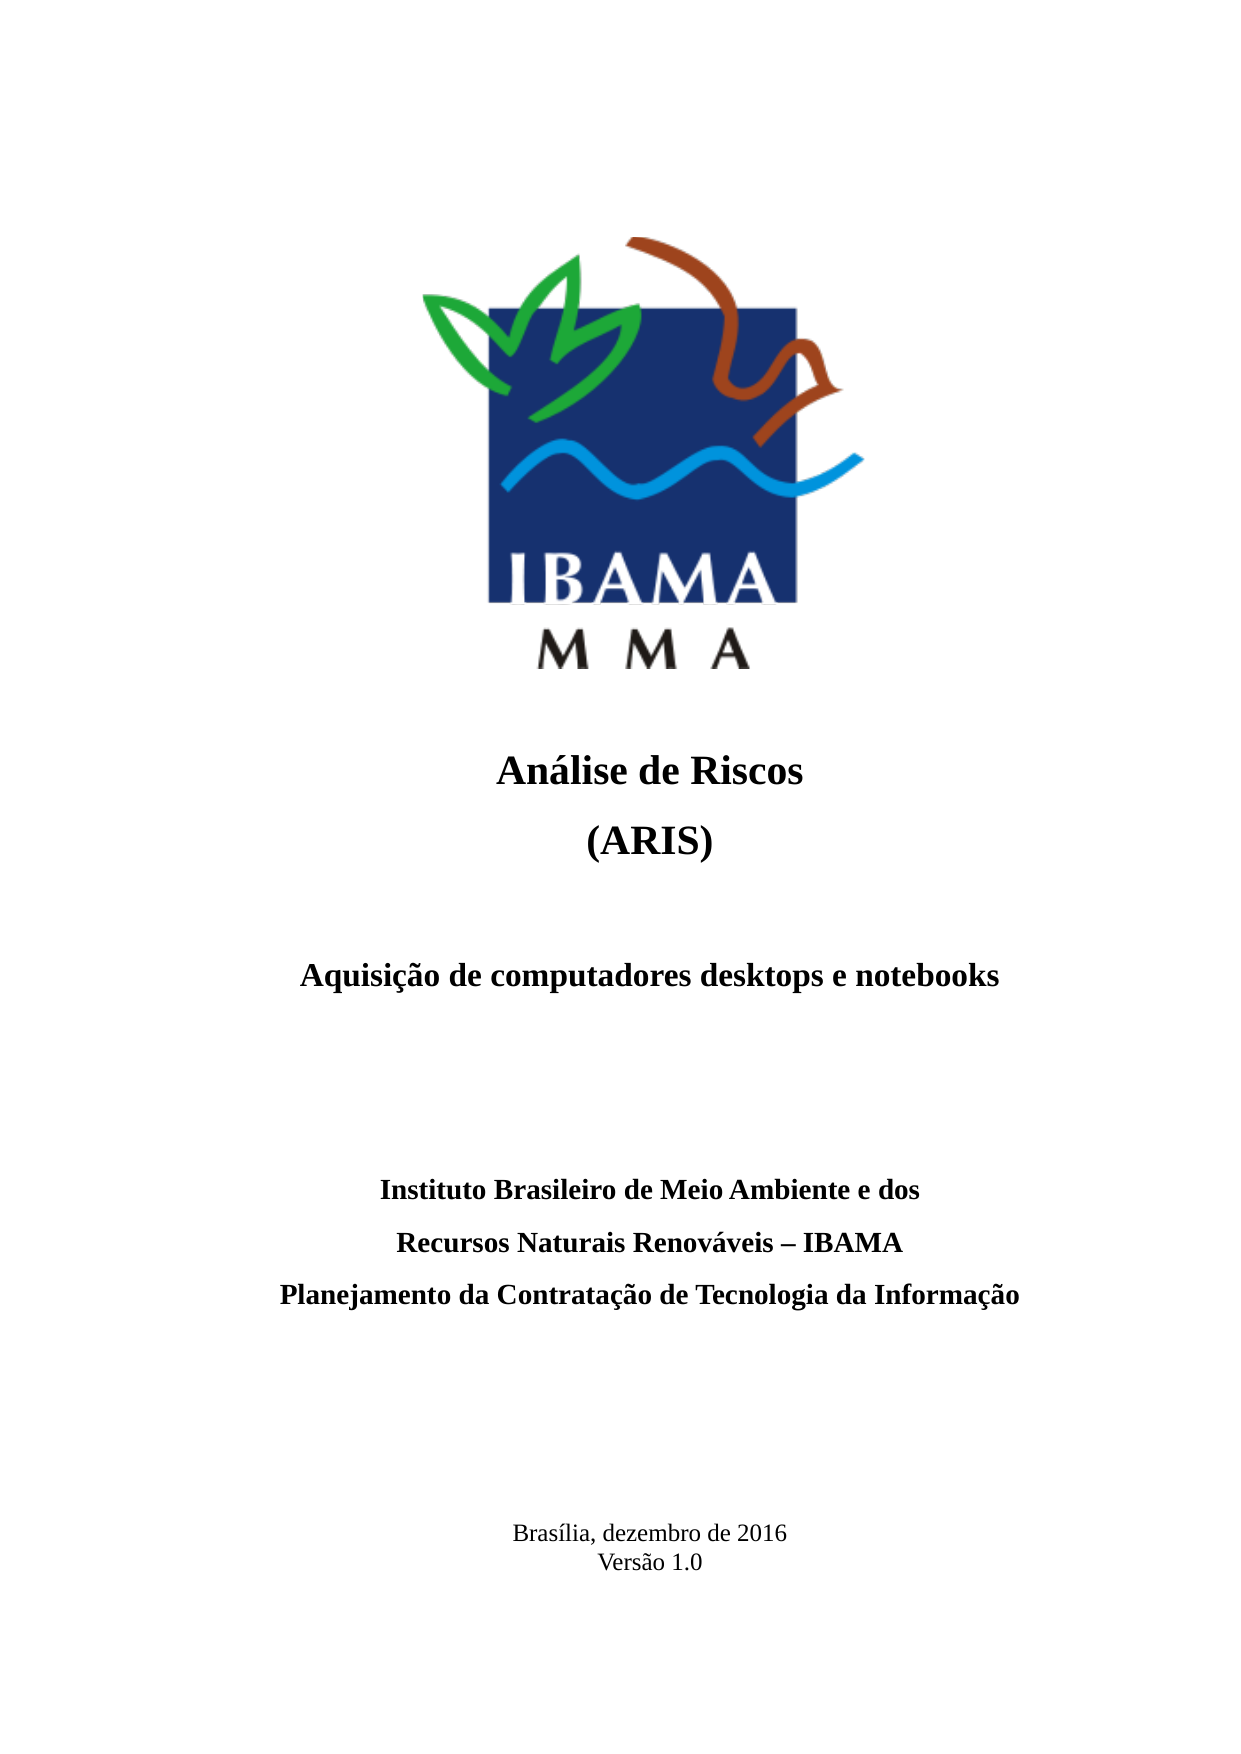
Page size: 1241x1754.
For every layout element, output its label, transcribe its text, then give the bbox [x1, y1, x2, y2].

picture [422, 237, 865, 669]
table_cell Análise de Riscos (ARIS) Aquisição de computadores desktops e notebooks Instituto Brasileiro de Meio Ambiente e dos Recursos Naturais Renováveis – IBAMA Planejamento da Contratação de Tecnologia da Informação Brasília, dezembro de 2016 Versão 1.0 [148, 740, 1152, 1581]
table_header [148, 177, 1152, 740]
